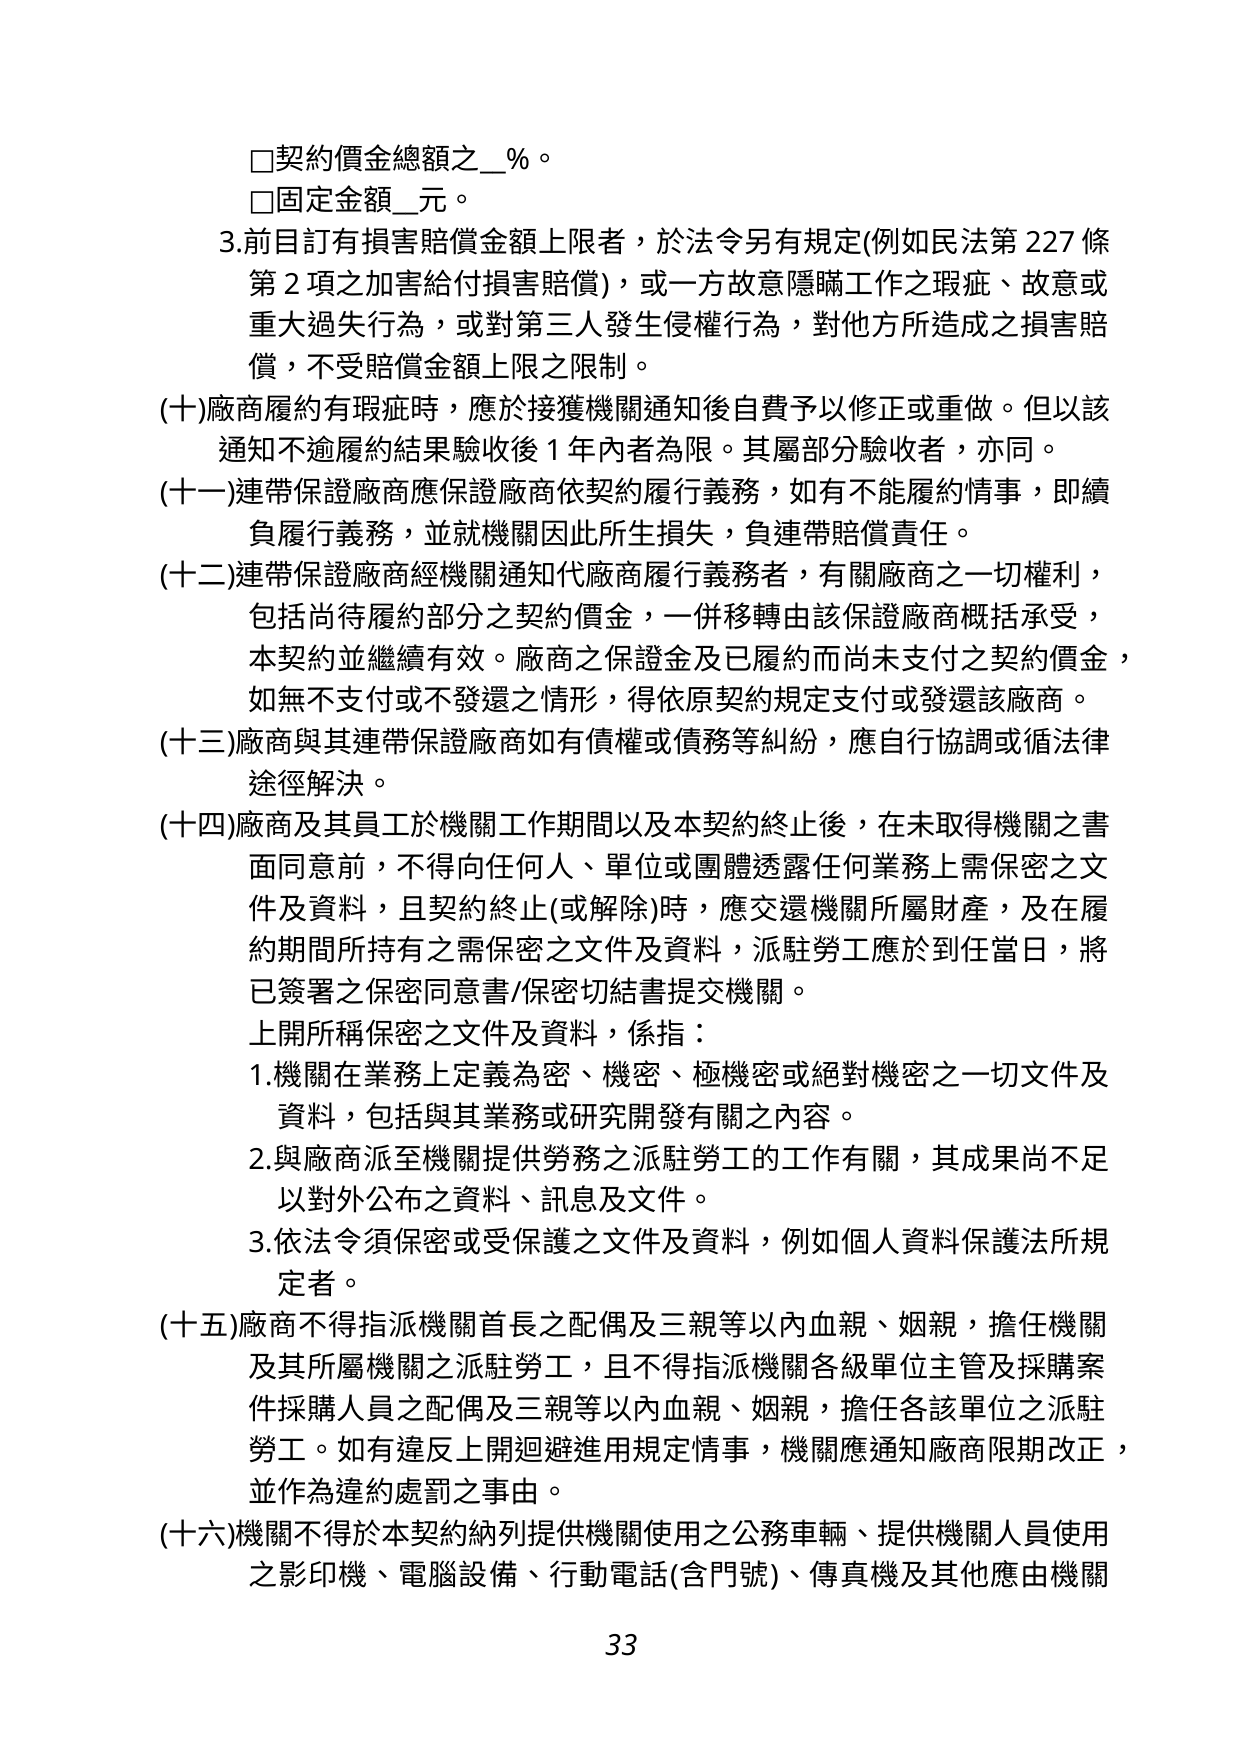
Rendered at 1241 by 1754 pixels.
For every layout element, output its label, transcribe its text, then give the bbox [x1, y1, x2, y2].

text 3.依法令須保密或受保護之文件及資料，例如個人資料保護法所規定者。 [248, 1219, 1110, 1302]
text (十三)廠商與其連帶保證廠商如有債權或債務等糾紛，應自行協調或循法律途徑解決。 [159, 719, 1110, 802]
text □契約價金總額之__%。 [248, 136, 1110, 177]
text (十四)廠商及其員工於機關工作期間以及本契約終止後，在未取得機關之書面同意前，不得向任何人、單位或團體透露任何業務上需保密之文件及資料，且契約終止(或解除)時，應交還機關所屬財產，及在履約期間所持有之需保密之文件及資料，派駐勞工應於到任當日，將已簽署之保密同意書/保密切結書提交機關。 [159, 802, 1110, 1011]
text 2.與廠商派至機關提供勞務之派駐勞工的工作有關，其成果尚不足以對外公布之資料、訊息及文件。 [248, 1136, 1110, 1219]
text (十五)廠商不得指派機關首長之配偶及三親等以內血親、姻親，擔任機關及其所屬機關之派駐勞工，且不得指派機關各級單位主管及採購案件採購人員之配偶及三親等以內血親、姻親，擔任各該單位之派駐勞工。如有違反上開迴避進用規定情事，機關應通知廠商限期改正，並作為違約處罰之事由。 [159, 1302, 1108, 1511]
text (十六)機關不得於本契約納列提供機關使用之公務車輛、提供機關人員使用之影印機、電腦設備、行動電話(含門號)、傳真機及其他應由機關 [159, 1511, 1110, 1594]
text □固定金額__元。 [248, 177, 1110, 219]
text (十二)連帶保證廠商經機關通知代廠商履行義務者，有關廠商之一切權利，包括尚待履約部分之契約價金，一併移轉由該保證廠商概括承受，本契約並繼續有效。廠商之保證金及已履約而尚未支付之契約價金，如無不支付或不發還之情形，得依原契約規定支付或發還該廠商。 [159, 552, 1110, 719]
text 上開所稱保密之文件及資料，係指： [248, 1011, 1108, 1052]
text 1.機關在業務上定義為密、機密、極機密或絕對機密之一切文件及資料，包括與其業務或研究開發有關之內容。 [248, 1052, 1110, 1136]
text 3.前目訂有損害賠償金額上限者，於法令另有規定(例如民法第227條第2項之加害給付損害賠償)，或一方故意隱瞞工作之瑕疵、故意或重大過失行為，或對第三人發生侵權行為，對他方所造成之損害賠償，不受賠償金額上限之限制。 [218, 219, 1110, 386]
text (十)廠商履約有瑕疵時，應於接獲機關通知後自費予以修正或重做。但以該通知不逾履約結果驗收後1年內者為限。其屬部分驗收者，亦同。 [159, 386, 1110, 469]
text (十一)連帶保證廠商應保證廠商依契約履行義務，如有不能履約情事，即續負履行義務，並就機關因此所生損失，負連帶賠償責任。 [159, 469, 1110, 552]
